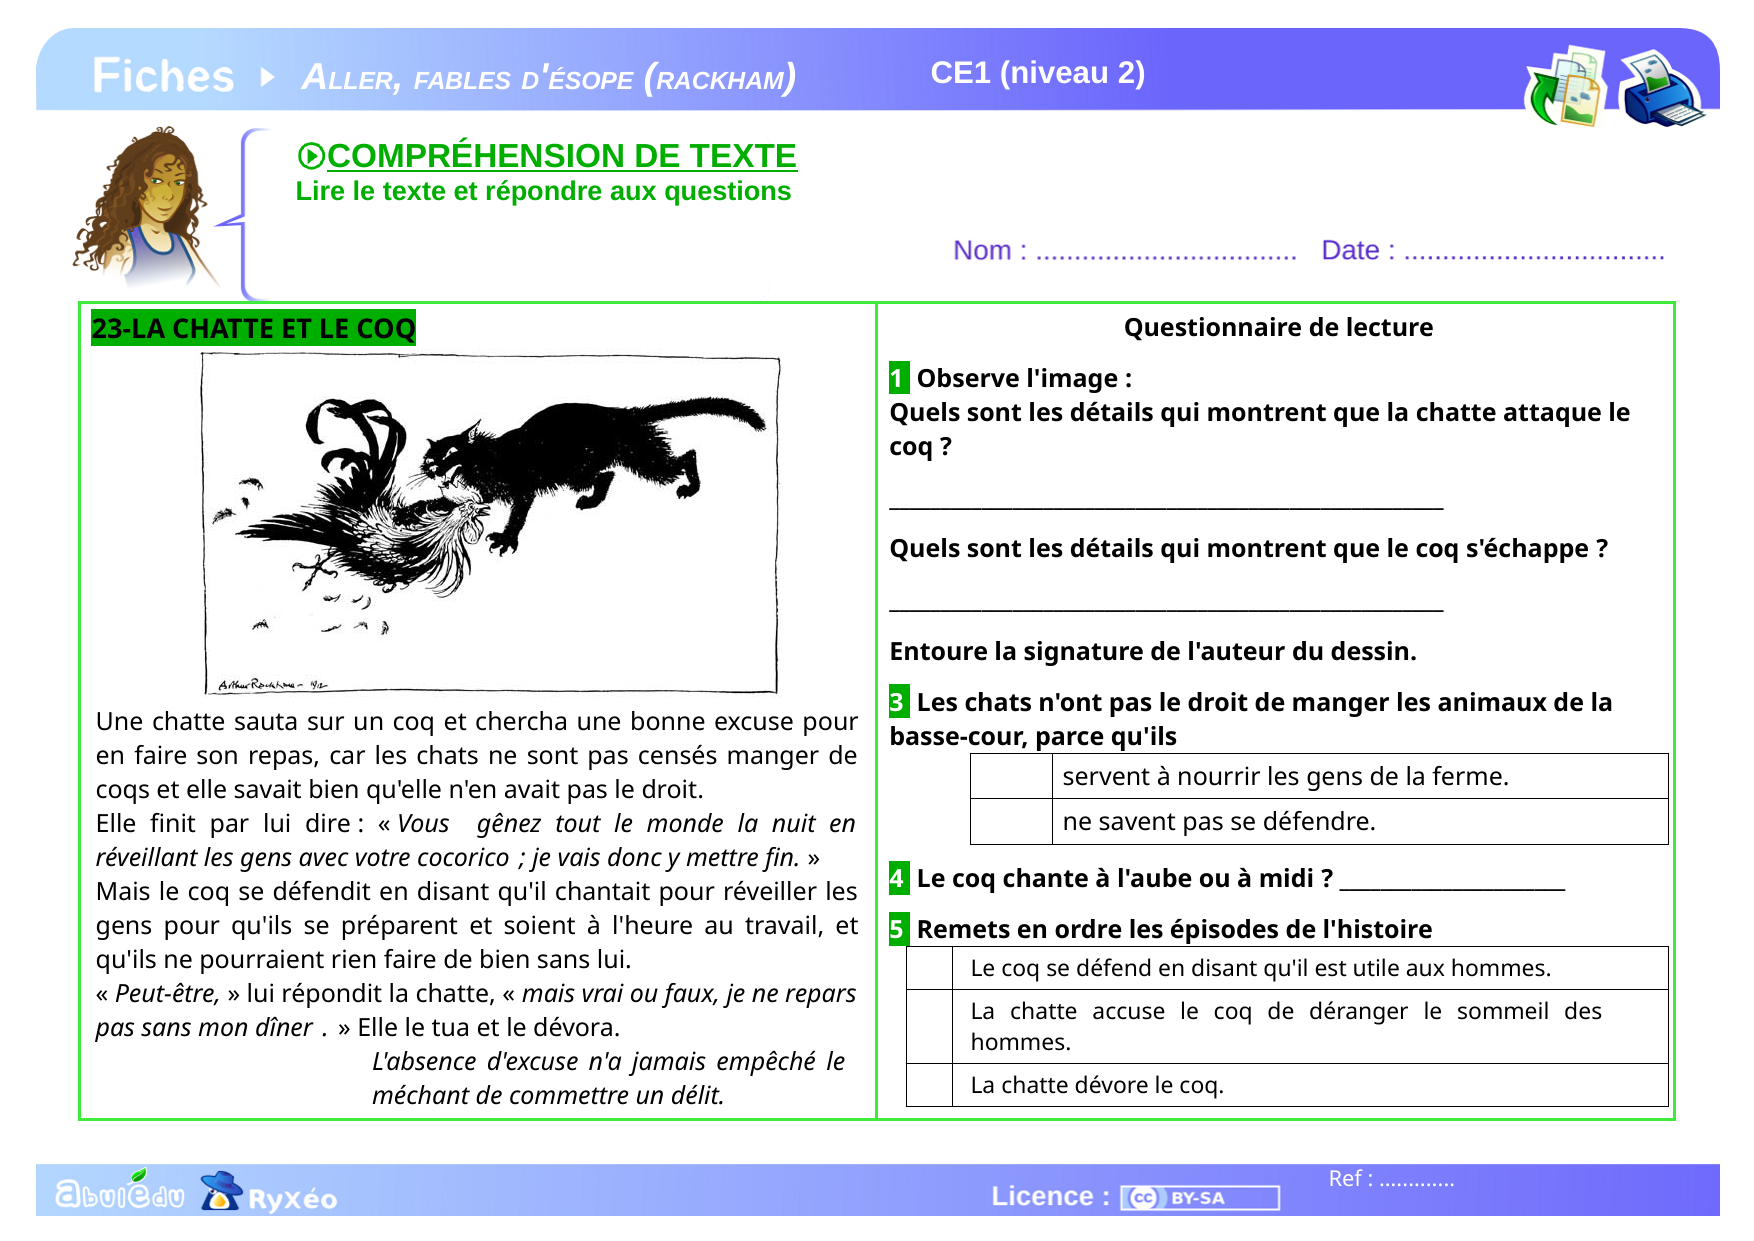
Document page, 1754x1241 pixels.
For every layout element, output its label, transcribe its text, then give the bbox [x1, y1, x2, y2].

table_header [907, 947, 952, 989]
table_cell La chatte dévore le coq. [953, 1064, 1668, 1106]
table_cell [907, 1064, 952, 1106]
table_header Questionnaire de lecture 1 Observe l'image : Quels sont les détails qui montrent que la chatte attaque le coq ? ______________________________________________________ Quels sont les détails qui montrent que le coq s'échappe ? ______________________________________________________ Entoure la signature de l'auteur du dessin. 3 Les chats n'ont pas le droit de manger les animaux de la basse-cour, parce qu'ils 4 Le coq chante à l'aube ou à midi ? ______________________ 5 Remets en ordre les épisodes de l'histoire [878, 304, 1673, 1118]
picture [476, 220, 1277, 301]
table_header servent à nourrir les gens de la ferme. [1053, 754, 1668, 798]
table_header 23-LA CHATTE ET LE COQ Une chatte sauta sur un coq et chercha une bonne excuse pour en faire son repas, car les chats ne sont pas censés manger de coqs et elle savait bien qu'elle n'en avait pas le droit. Elle finit par lui dire : « Vous gênez tout le monde la nuit en réveillant les gens avec votre cocorico ; je vais donc y mettre fin. » Mais le coq se défendit en disant qu'il chantait pour réveiller les gens pour qu'ils se préparent et soient à l'heure au travail, et qu'ils ne pourraient rien faire de bien sans lui. « Peut-être, » lui répondit la chatte, « mais vrai ou faux, je ne repars pas sans mon dîner . » Elle le tua et le dévora. L'absence d'excuse n'a jamais empêché le méchant de commettre un délit. [81, 304, 875, 1118]
table_cell [907, 990, 952, 1063]
picture [296, 140, 326, 171]
table_cell [971, 799, 1052, 844]
picture [194, 348, 788, 704]
table_header [971, 754, 1052, 798]
table_cell ne savent pas se défendre. [1053, 799, 1668, 844]
table_cell La chatte accuse le coq de déranger le sommeil des hommes. [953, 990, 1668, 1063]
table_header Le coq se défend en disant qu'il est utile aux hommes. [953, 947, 1668, 989]
